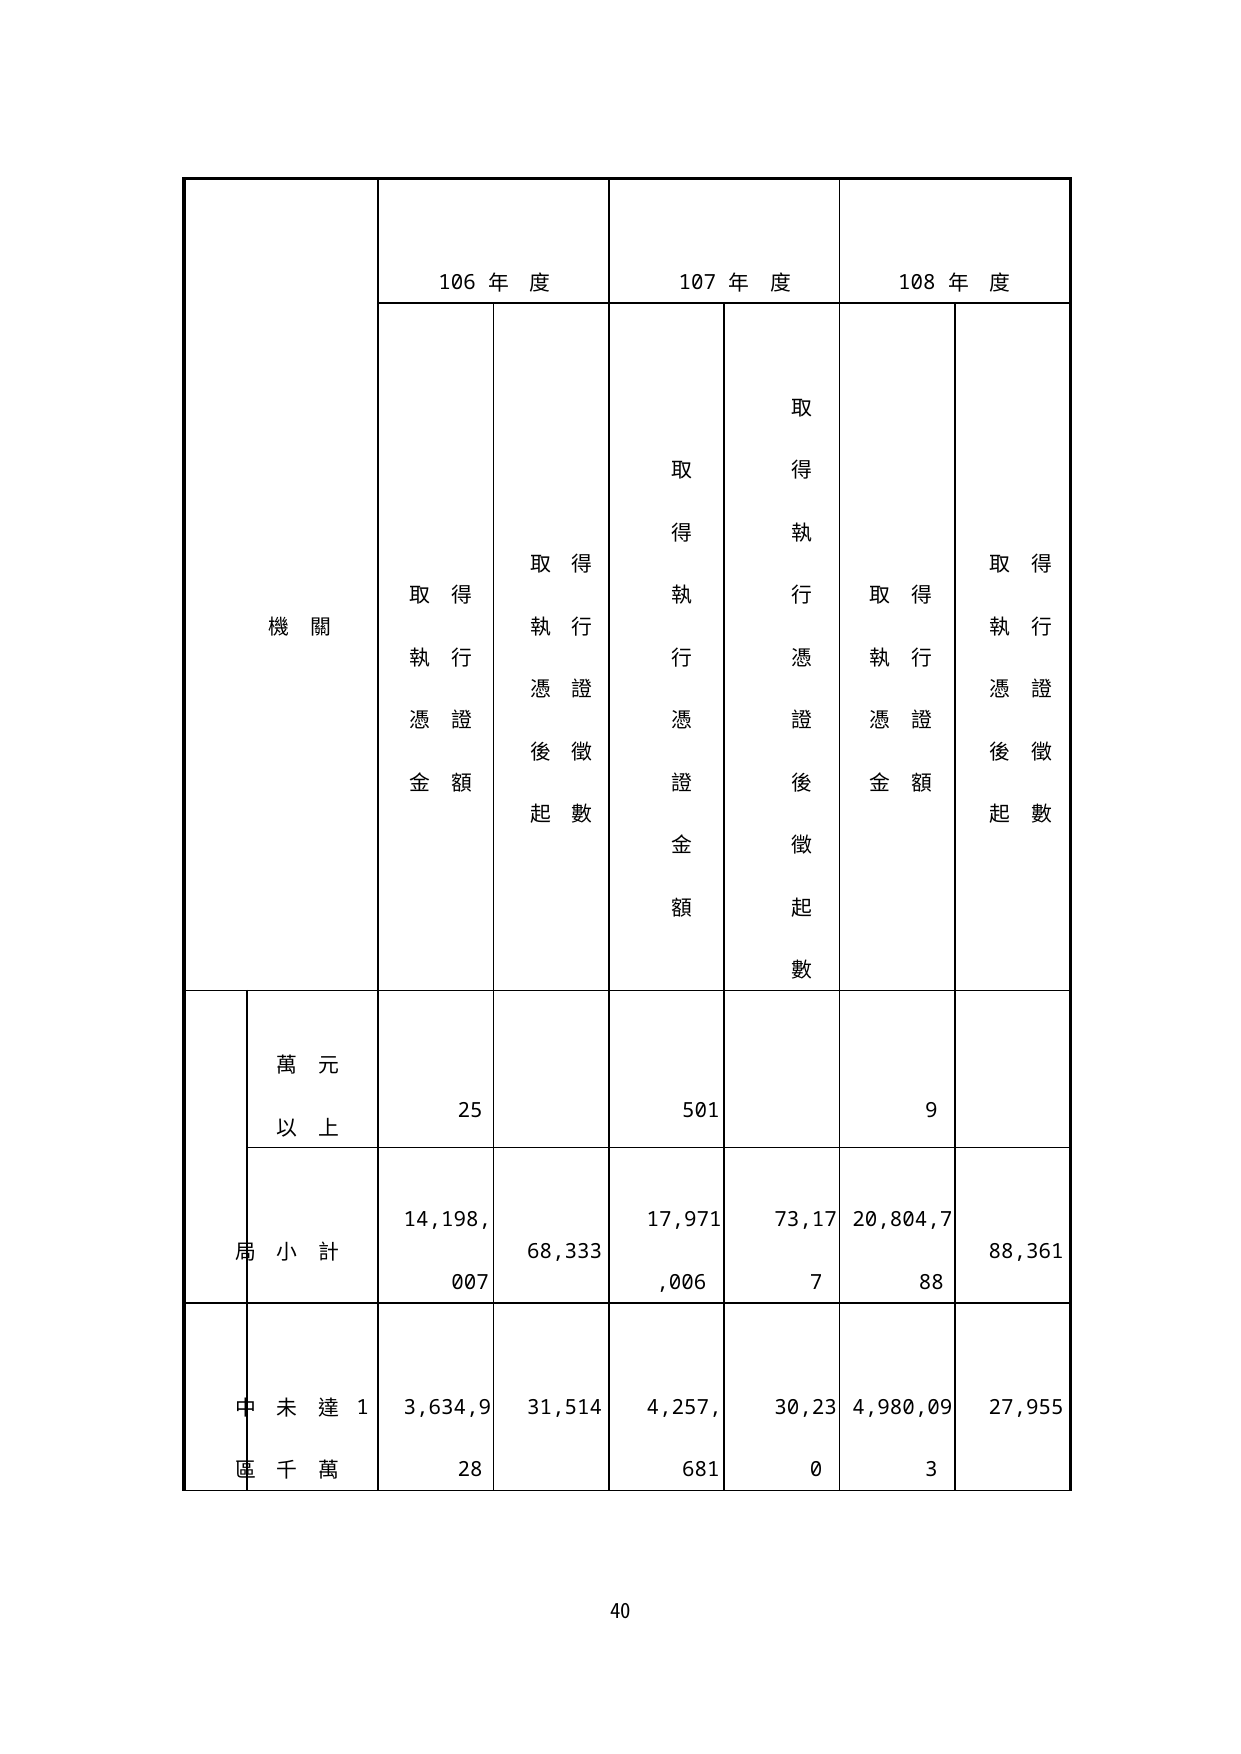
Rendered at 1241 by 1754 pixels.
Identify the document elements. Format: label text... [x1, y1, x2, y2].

table_cell 31,514 [494, 1304, 608, 1490]
table_cell 27,955 [956, 1304, 1069, 1490]
table_cell 取得執行憑證金額 [379, 304, 493, 990]
table_cell [725, 991, 839, 1147]
table_cell 30,230 [725, 1304, 839, 1490]
table_cell 73,177 [725, 1148, 839, 1302]
table_cell 取得執行憑證金額 [610, 304, 723, 990]
table_header 107年度 [610, 180, 839, 302]
table_cell 17,971,006 [610, 1148, 723, 1302]
table_cell 取得執行憑證金額 [840, 304, 954, 990]
table_cell 取得執行憑證後徵起數 [956, 304, 1069, 990]
table_cell 未達1千萬元 [248, 1304, 377, 1490]
table_cell 取得執行憑證後徵起數 [494, 304, 608, 990]
table_cell 88,361 [956, 1148, 1069, 1302]
table_header 106年度 [379, 180, 608, 302]
table_cell 1千萬元以上 [248, 991, 377, 1147]
table_cell [956, 991, 1069, 1147]
table_cell 3,634,928 [379, 1304, 493, 1490]
table_cell 20,804,788 [840, 1148, 954, 1302]
table_cell 小計 [248, 1148, 377, 1302]
table_header 108年度 [840, 180, 1069, 302]
table_header 機關 [186, 180, 377, 990]
table_cell 中區國稅局 [186, 1304, 246, 1490]
table_cell 取得執行憑證後徵起數 [725, 304, 839, 990]
table_cell 4,980,093 [840, 1304, 954, 1490]
table_cell 25 [379, 991, 493, 1147]
table_cell 北區國稅局 [186, 991, 246, 1302]
table_cell 68,333 [494, 1148, 608, 1302]
table_cell 4,257,681 [610, 1304, 723, 1490]
table_cell 501 [610, 991, 723, 1147]
table_cell 9 [840, 991, 954, 1147]
table_cell [494, 991, 608, 1147]
table_cell 14,198,007 [379, 1148, 493, 1302]
